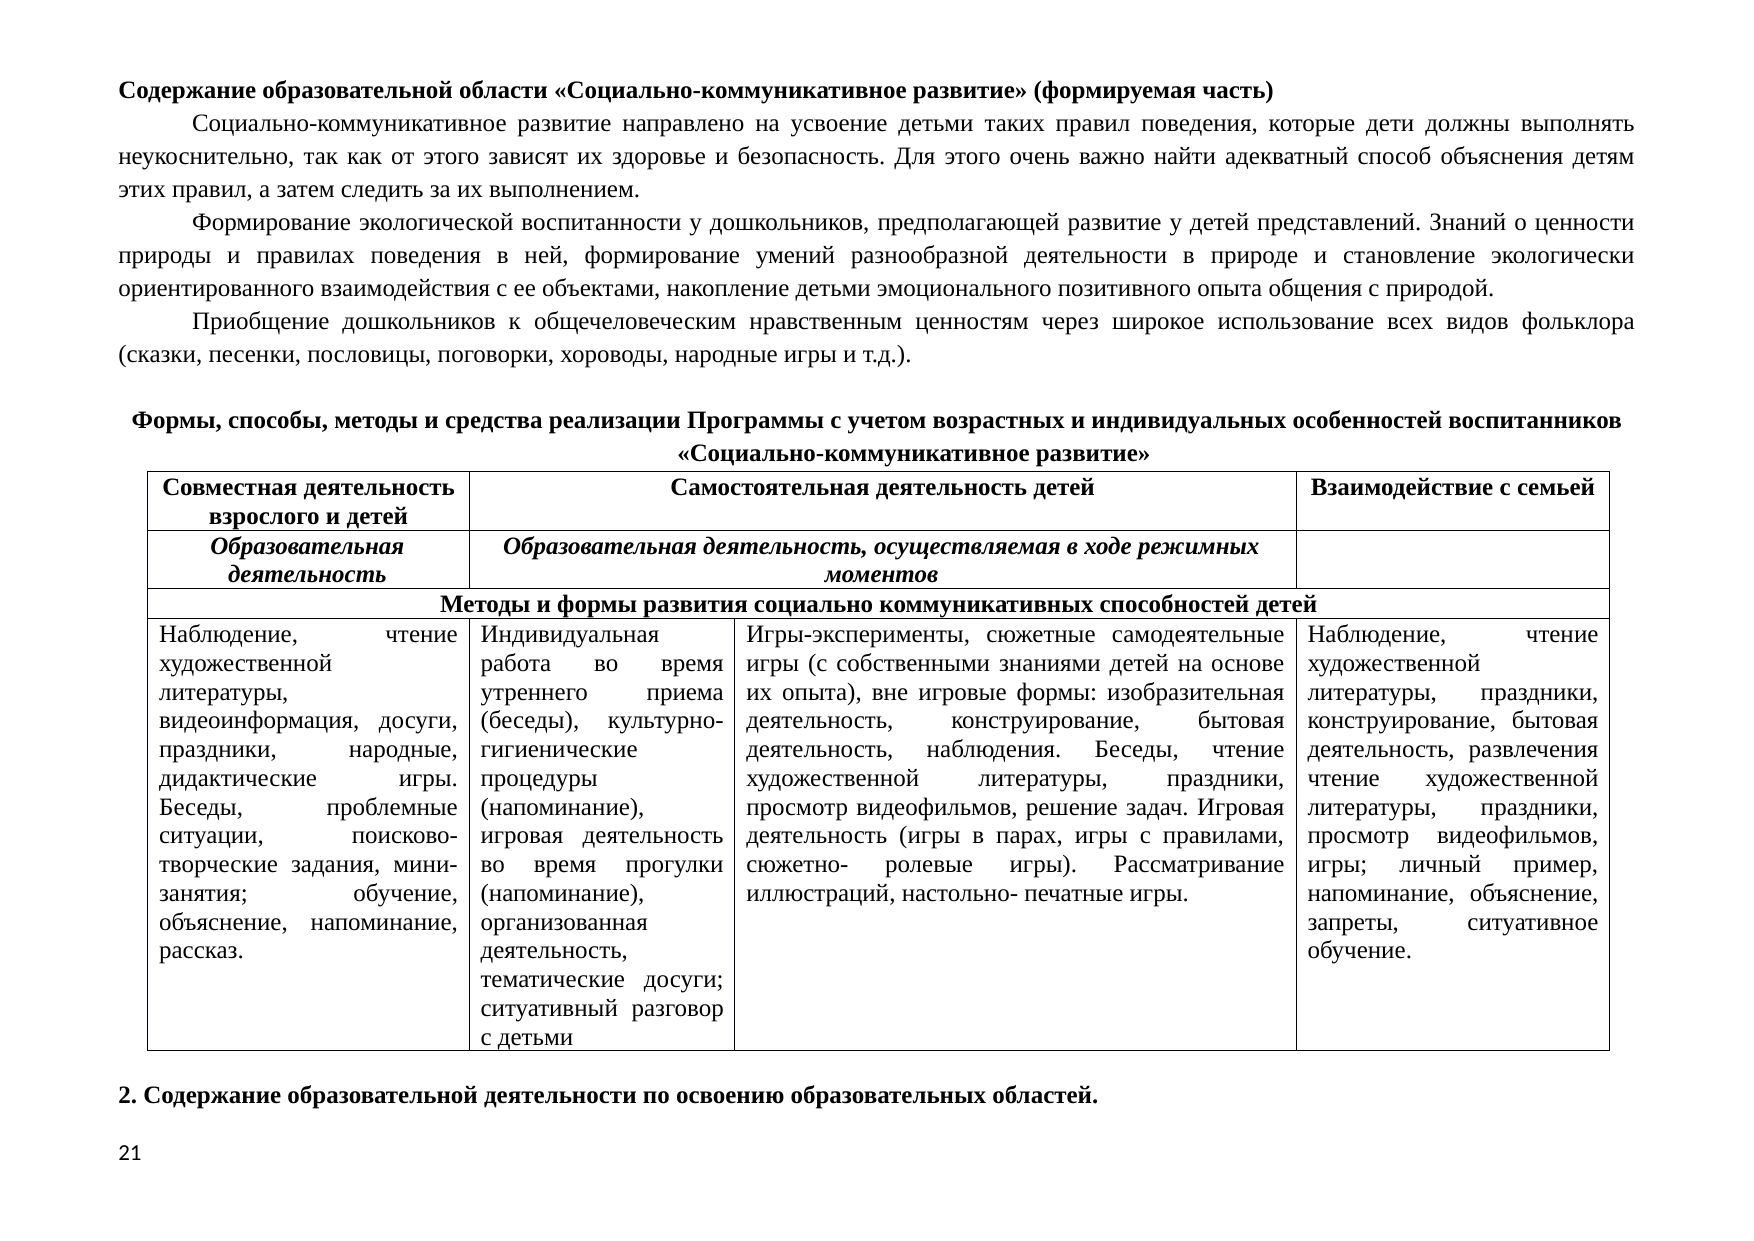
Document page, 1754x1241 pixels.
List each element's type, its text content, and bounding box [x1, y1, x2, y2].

table_cell Методы и формы развития социально коммуникативных способностей детей [148, 589, 1609, 618]
table_cell Образовательная деятельность, осуществляемая в ходе режимных моментов [470, 531, 1296, 588]
text Социально-коммуникативное развитие направлено на усвоение детьми таких правил поведения, которые дети должны выполнять неукоснительно, так как от этого зависят их здоровье и безопасность. Для этого очень важно найти адекватный способ объяснения детям этих правил, а затем следить за их выполнением. [118, 108, 1636, 203]
text 2. Содержание образовательной деятельности по освоению образовательных областей. [118, 1080, 1636, 1109]
table_header Взаимодействие с семьей [1297, 472, 1609, 530]
table_cell Образовательная деятельность [148, 531, 469, 588]
text «Социально-коммуникативное развитие» [118, 438, 1636, 467]
table_cell Наблюдение, чтение художественной литературы, видеоинформация, досуги, праздники, народные, дидактические игры. Беседы, проблемные ситуации, поисково- творческие задания, мини-занятия; обучение, объяснение, напоминание, рассказ. [148, 619, 469, 1050]
table_cell Наблюдение, чтение художественной литературы, праздники, конструирование, бытовая деятельность, развлечения чтение художественной литературы, праздники, просмотр видеофильмов, игры; личный пример, напоминание, объяснение, запреты, ситуативное обучение. [1297, 619, 1609, 1050]
text Формы, способы, методы и средства реализации Программы с учетом возрастных и индивидуальных особенностей воспитанников [118, 405, 1636, 434]
table_cell Индивидуальная работа во время утреннего приема (беседы), культурно- гигиенические процедуры (напоминание), игровая деятельность во время прогулки (напоминание), организованная деятельность, тематические досуги; ситуативный разговор с детьми [470, 619, 734, 1050]
text Содержание образовательной области «Социально-коммуникативное развитие» (формируемая часть) [118, 75, 1636, 104]
table_cell Игры-эксперименты, сюжетные самодеятельные игры (с собственными знаниями детей на основе их опыта), вне игровые формы: изобразительная деятельность, конструирование, бытовая деятельность, наблюдения. Беседы, чтение художественной литературы, праздники, просмотр видеофильмов, решение задач. Игровая деятельность (игры в парах, игры с правилами, сюжетно- ролевые игры). Рассматривание иллюстраций, настольно- печатные игры. [735, 619, 1296, 1050]
table_cell [1297, 531, 1609, 588]
table_header Самостоятельная деятельность детей [470, 472, 1296, 530]
text Формирование экологической воспитанности у дошкольников, предполагающей развитие у детей представлений. Знаний о ценности природы и правилах поведения в ней, формирование умений разнообразной деятельности в природе и становление экологически ориентированного взаимодействия с ее объектами, накопление детьми эмоционального позитивного опыта общения с природой. [118, 207, 1636, 302]
text Приобщение дошкольников к общечеловеческим нравственным ценностям через широкое использование всех видов фольклора (сказки, песенки, пословицы, поговорки, хороводы, народные игры и т.д.). [118, 306, 1636, 368]
table_header Совместная деятельность взрослого и детей [148, 472, 469, 530]
